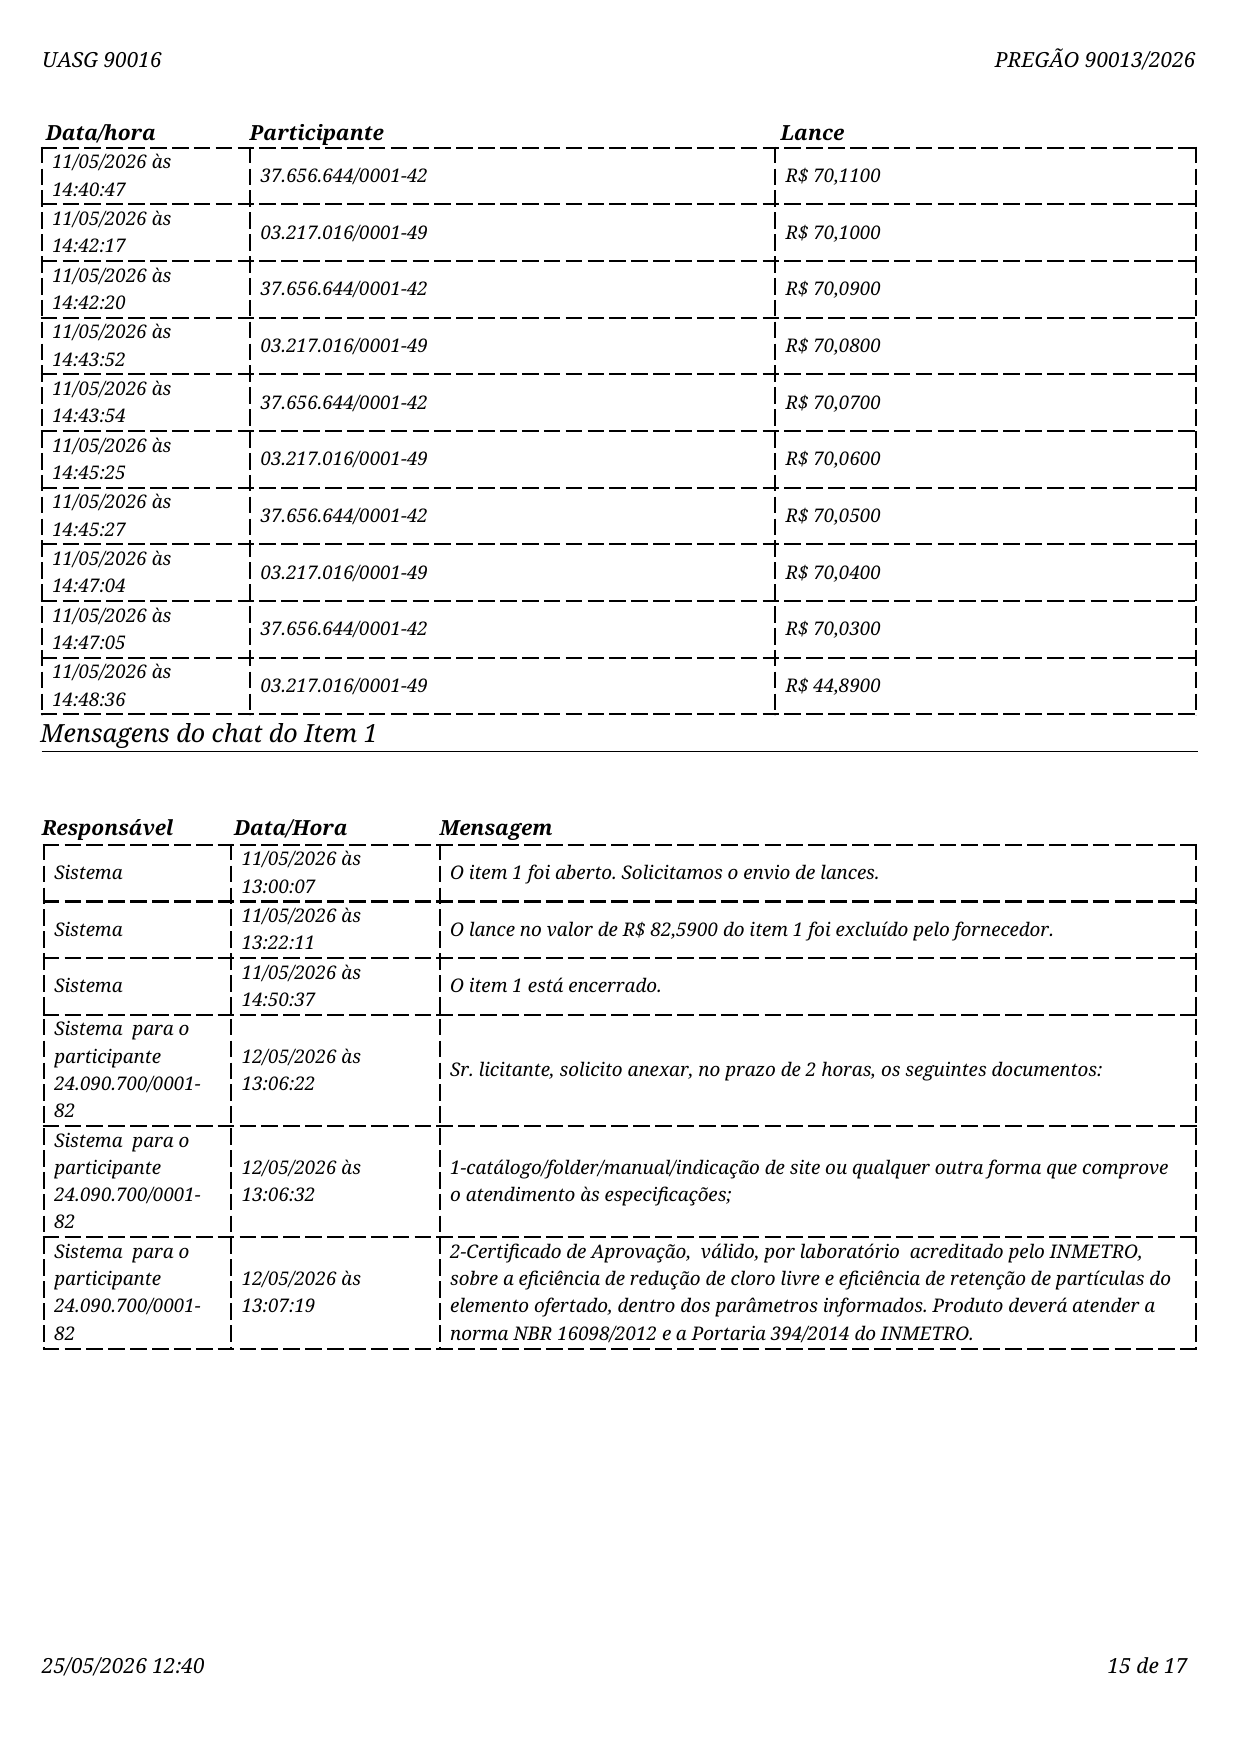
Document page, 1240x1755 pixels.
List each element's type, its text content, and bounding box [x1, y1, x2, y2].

table_cell R$ 70,0800 [775, 317, 1196, 373]
table_cell 11/05/2026 às 14:45:25 [42, 430, 250, 487]
table_cell R$ 70,0700 [775, 373, 1196, 430]
table_cell Sistema [44, 900, 231, 957]
table_cell Sistema [44, 957, 231, 1014]
table_cell 1-catálogo/folder/manual/indicação de site ou qualquer outra forma que comprove o atendimento às especificações; [440, 1125, 1196, 1236]
table_cell O item 1 está encerrado. [440, 957, 1196, 1014]
table_cell 11/05/2026 às 14:50:37 [231, 957, 439, 1014]
table_cell 11/05/2026 às 14:42:20 [42, 260, 250, 317]
table_cell Sistema para o participante 24.090.700/0001-82 [44, 1236, 231, 1347]
table_cell R$ 70,0600 [775, 430, 1196, 487]
table_cell O lance no valor de R$ 82,5900 do item 1 foi excluído pelo fornecedor. [440, 900, 1196, 957]
table_cell 03.217.016/0001-49 [250, 203, 775, 260]
table_cell 37.656.644/0001-42 [250, 260, 775, 317]
table_cell Sr. licitante, solicito anexar, no prazo de 2 horas, os seguintes documentos: [440, 1014, 1196, 1125]
table_cell 37.656.644/0001-42 [250, 600, 775, 657]
table_cell 37.656.644/0001-42 [250, 147, 775, 203]
table_cell 12/05/2026 às 13:06:22 [231, 1014, 439, 1125]
table_cell 11/05/2026 às 14:47:04 [42, 543, 250, 600]
table_cell 37.656.644/0001-42 [250, 487, 775, 543]
table_cell 03.217.016/0001-49 [250, 543, 775, 600]
table_cell 11/05/2026 às 14:43:52 [42, 317, 250, 373]
table_cell Sistema para o participante 24.090.700/0001-82 [44, 1014, 231, 1125]
table_cell Sistema para o participante 24.090.700/0001-82 [44, 1125, 231, 1236]
table_cell 11/05/2026 às 13:22:11 [231, 900, 439, 957]
table_cell R$ 44,8900 [775, 657, 1196, 713]
table_cell 11/05/2026 às 14:47:05 [42, 600, 250, 657]
table_cell 11/05/2026 às 14:42:17 [42, 203, 250, 260]
table_cell 2-Certificado de Aprovação, válido, por laboratório acreditado pelo INMETRO, sobre a eficiência de redução de cloro livre e eficiência de retenção de partículas do elemento ofertado, dentro dos parâmetros informados. Produto deverá atender a norma NBR 16098/2012 e a Portaria 394/2014 do INMETRO. [440, 1236, 1196, 1347]
table_cell 11/05/2026 às 14:43:54 [42, 373, 250, 430]
table_header O item 1 foi aberto. Solicitamos o envio de lances. [440, 844, 1196, 900]
table_cell 12/05/2026 às 13:07:19 [231, 1236, 439, 1347]
table_header Sistema [44, 844, 231, 900]
table_cell 11/05/2026 às 14:48:36 [42, 657, 250, 713]
table_cell 37.656.644/0001-42 [250, 373, 775, 430]
table_cell 12/05/2026 às 13:06:32 [231, 1125, 439, 1236]
table_cell R$ 70,0400 [775, 543, 1196, 600]
table_cell R$ 70,0500 [775, 487, 1196, 543]
table_cell R$ 70,0300 [775, 600, 1196, 657]
table_cell 03.217.016/0001-49 [250, 657, 775, 713]
text Responsável Data/Hora Mensagem [42, 813, 1189, 841]
table_cell 03.217.016/0001-49 [250, 430, 775, 487]
table_cell R$ 70,1100 [775, 147, 1196, 203]
table_cell R$ 70,0900 [775, 260, 1196, 317]
table_cell 03.217.016/0001-49 [250, 317, 775, 373]
table_cell R$ 70,1000 [775, 203, 1196, 260]
text Mensagens do chat do Item 1 [40, 715, 1189, 749]
table_cell 11/05/2026 às 14:45:27 [42, 487, 250, 543]
table_cell 11/05/2026 às 14:40:47 [42, 147, 250, 203]
table_header 11/05/2026 às 13:00:07 [231, 844, 439, 900]
